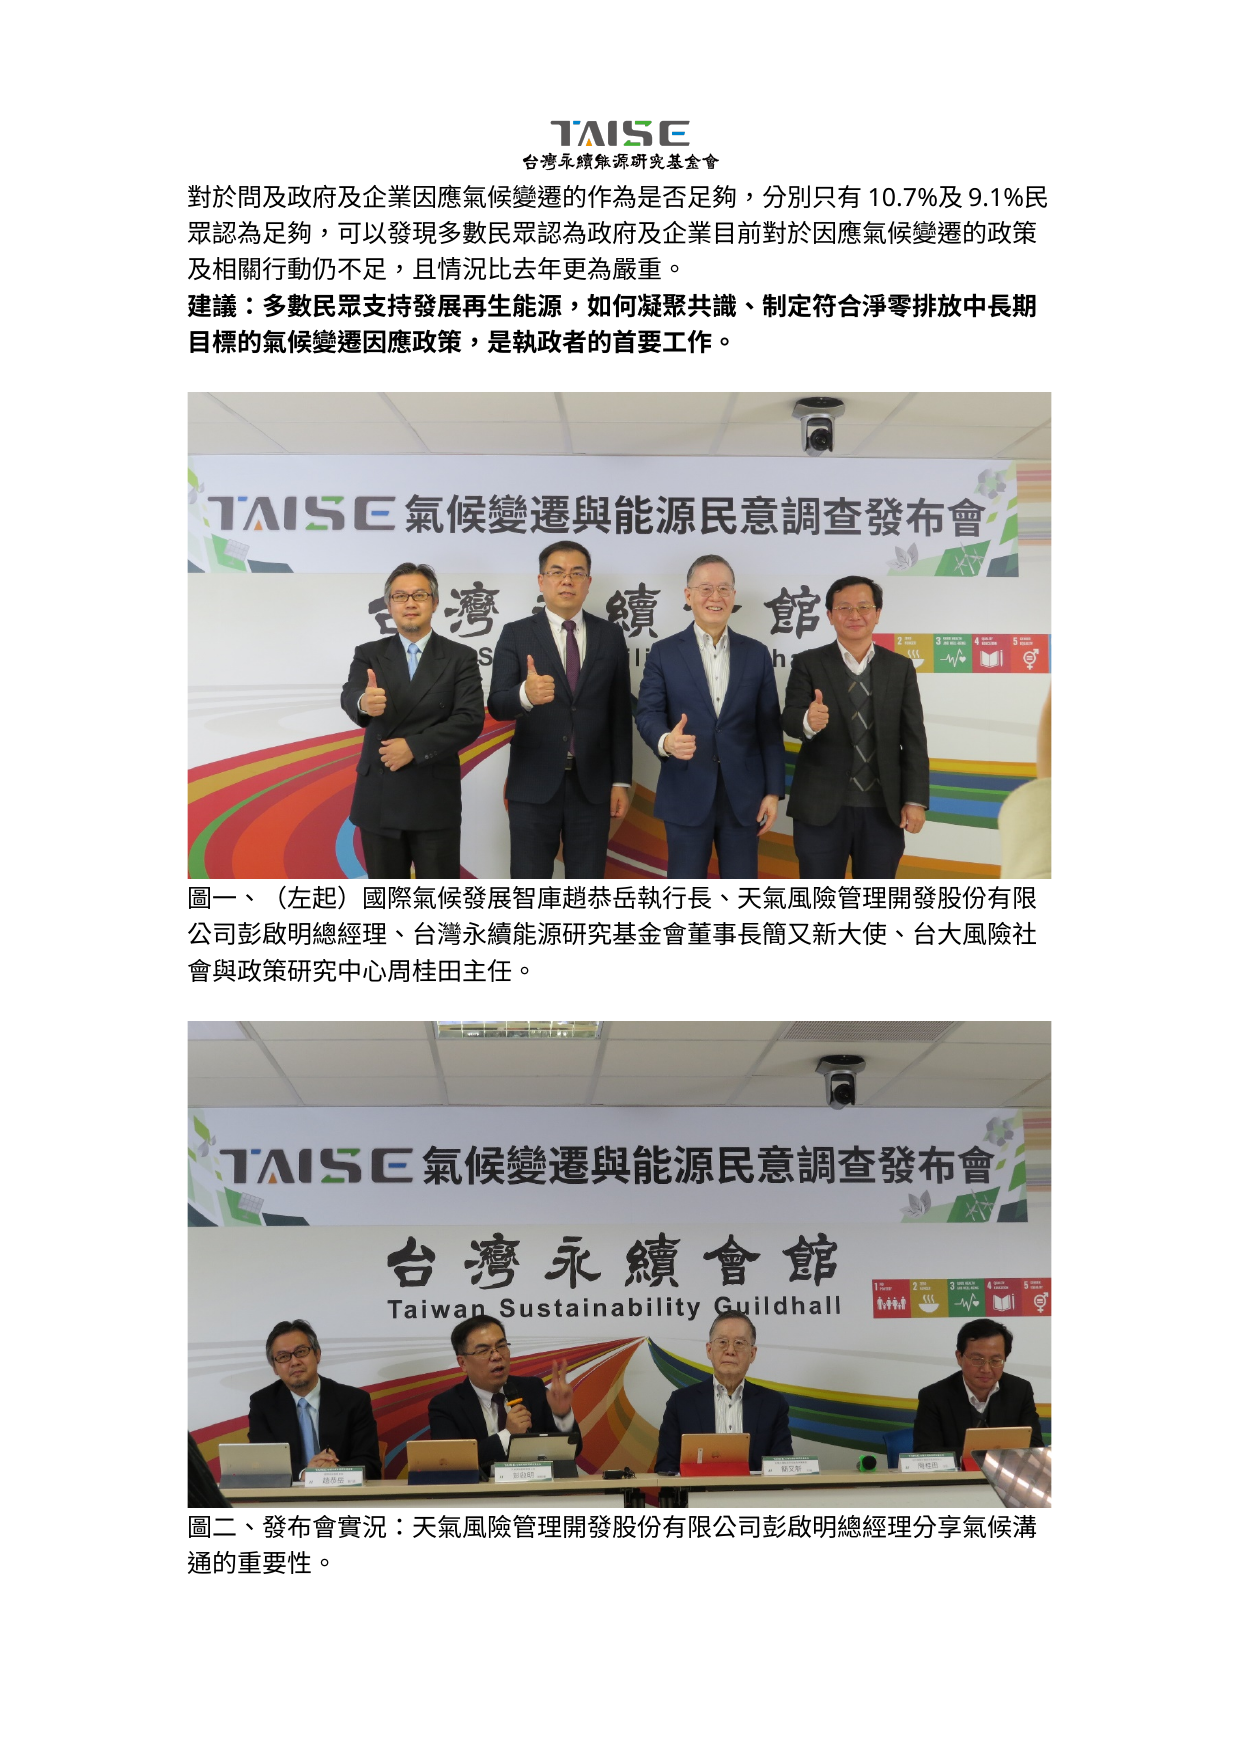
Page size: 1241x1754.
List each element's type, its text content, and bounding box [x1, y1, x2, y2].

text 對於問及政府及企業因應氣候變遷的作為是否足夠，分別只有10.7%及9.1%民眾認為足夠，可以發現多數民眾認為政府及企業目前對於因應氣候變遷的政策及相關行動仍不足，且情況比去年更為嚴重。 [187, 177, 1053, 286]
text 建議：多數民眾支持發展再生能源，如何凝聚共識、制定符合淨零排放中長期目標的氣候變遷因應政策，是執政者的首要工作。 [187, 286, 1053, 358]
text 圖一、（左起）國際氣候發展智庫趙恭岳執行長、天氣風險管理開發股份有限公司彭啟明總經理、台灣永續能源研究基金會董事長簡又新大使、台大風險社會與政策研究中心周桂田主任。 [187, 878, 1053, 987]
picture [518, 114, 722, 178]
picture [187, 392, 1052, 879]
text 圖二、發布會實況：天氣風險管理開發股份有限公司彭啟明總經理分享氣候溝通的重要性。 [187, 1507, 1053, 1580]
picture [187, 1021, 1052, 1508]
